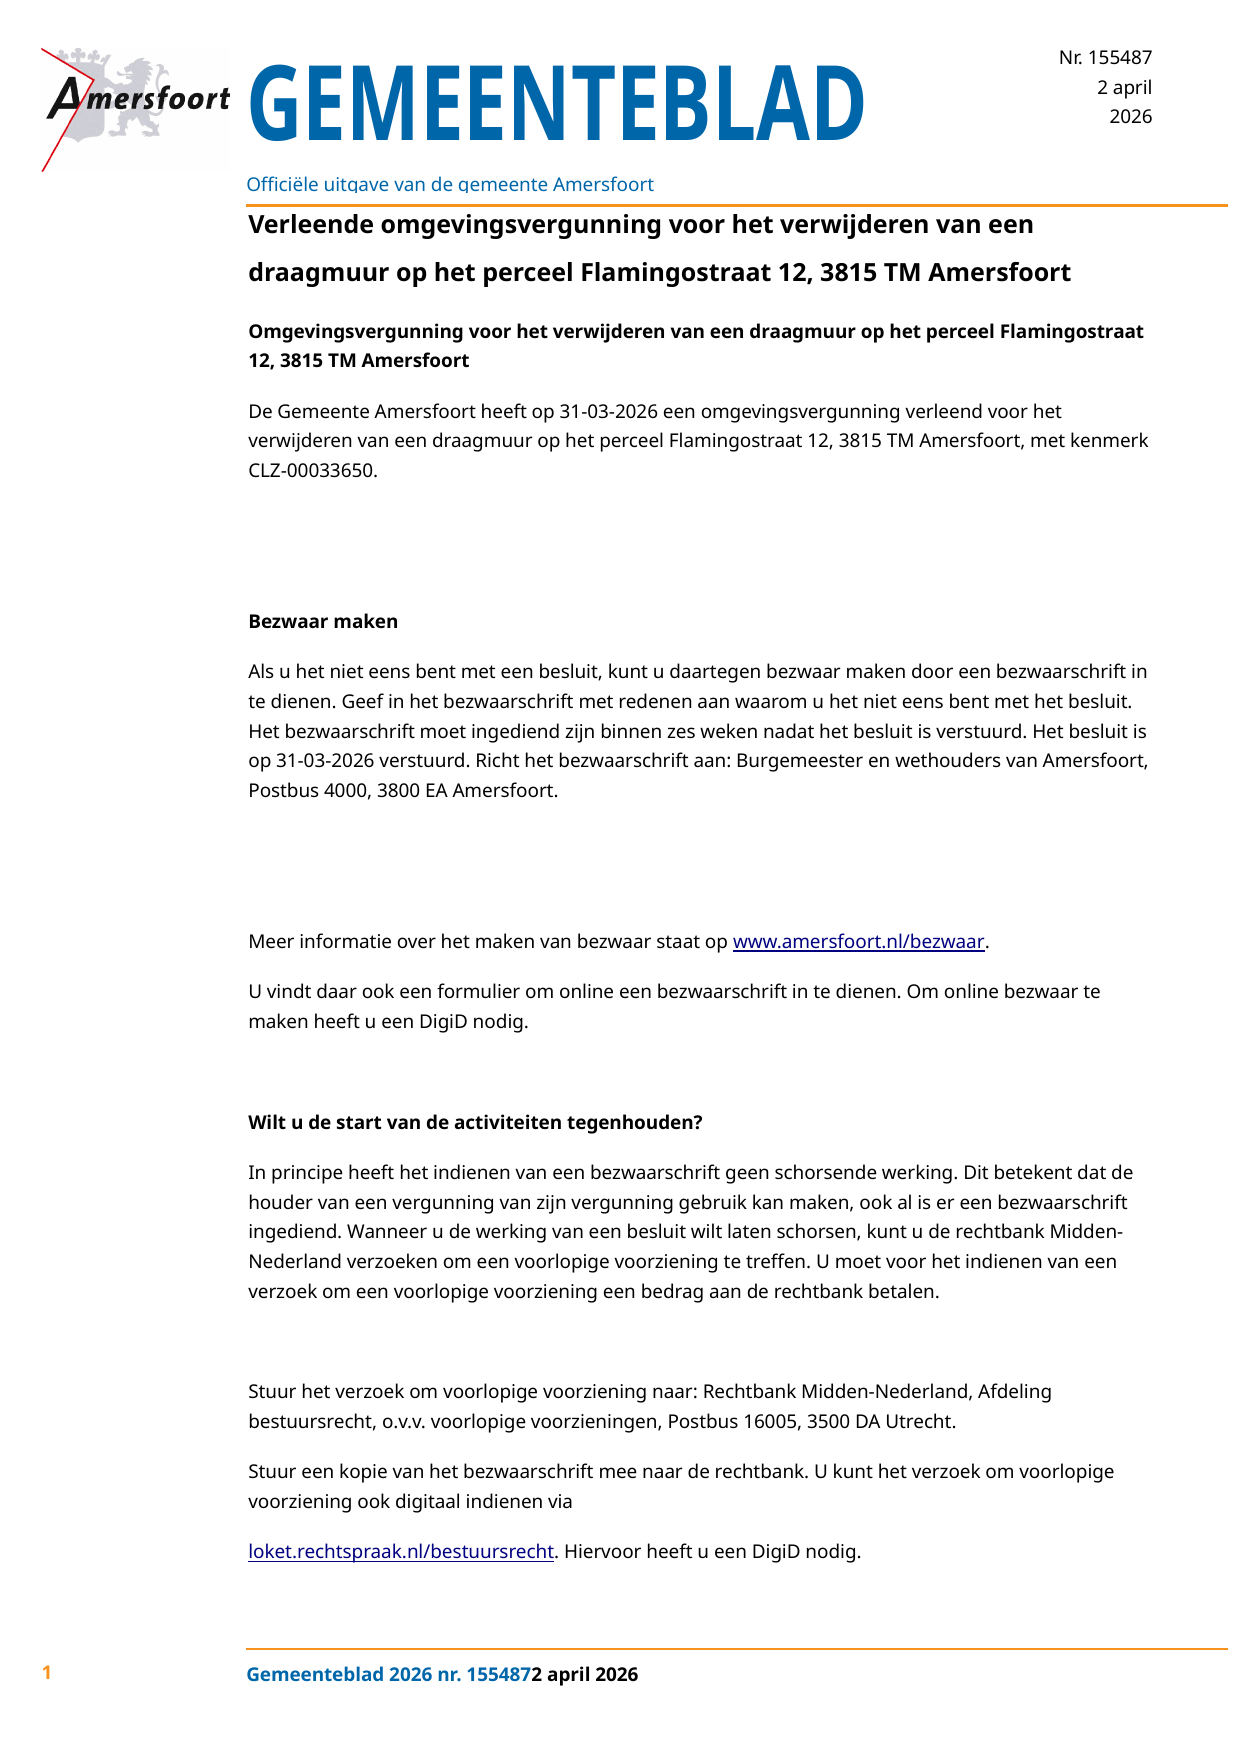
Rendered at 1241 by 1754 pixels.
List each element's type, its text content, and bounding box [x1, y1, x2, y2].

text De Gemeente Amersfoort heeft op 31-03-2026 een omgevingsvergunning verleend voor het verwijderen van een draagmuur op het perceel Flamingostraat 12, 3815 TM Amersfoort, met kenmerk CLZ-00033650. [248, 398, 1152, 483]
text Wilt u de start van de activiteiten tegenhouden? [248, 1109, 1152, 1135]
text Bezwaar maken [248, 608, 1152, 634]
text Stuur een kopie van het bezwaarschrift mee naar de rechtbank. U kunt het verzoek om voorlopige voorziening ook digitaal indienen via [248, 1459, 1152, 1514]
picture [41, 47, 231, 172]
text Meer informatie over het maken van bezwaar staat op www.amersfoort.nl/bezwaar. [248, 928, 1152, 954]
text Stuur het verzoek om voorlopige voorziening naar: Rechtbank Midden-Nederland, Afdeling bestuursrecht, o.v.v. voorlopige voorzieningen, Postbus 16005, 3500 DA Utrecht. [248, 1379, 1152, 1434]
text Omgevingsvergunning voor het verwijderen van een draagmuur op het perceel Flamingostraat 12, 3815 TM Amersfoort [248, 318, 1152, 373]
text Verleende omgevingsvergunning voor het verwijderen van een draagmuur op het perceel Flamingostraat 12, 3815 TM Amersfoort [248, 207, 1152, 288]
text Als u het niet eens bent met een besluit, kunt u daartegen bezwaar maken door een bezwaarschrift in te dienen. Geef in het bezwaarschrift met redenen aan waarom u het niet eens bent met het besluit. Het bezwaarschrift moet ingediend zijn binnen zes weken nadat het besluit is verstuurd. Het besluit is op 31-03-2026 verstuurd. Richt het bezwaarschrift aan: Burgemeester en wethouders van Amersfoort, Postbus 4000, 3800 EA Amersfoort. [248, 659, 1152, 803]
text In principe heeft het indienen van een bezwaarschrift geen schorsende werking. Dit betekent dat de houder van een vergunning van zijn vergunning gebruik kan maken, ook al is er een bezwaarschrift ingediend. Wanneer u de werking van een besluit wilt laten schorsen, kunt u de rechtbank Midden-Nederland verzoeken om een voorlopige voorziening te treffen. U moet voor het indienen van een verzoek om een voorlopige voorziening een bedrag aan de rechtbank betalen. [248, 1159, 1152, 1304]
text loket.rechtspraak.nl/bestuursrecht. Hiervoor heeft u een DigiD nodig. [248, 1539, 1152, 1564]
text U vindt daar ook een formulier om online een bezwaarschrift in te dienen. Om online bezwaar te maken heeft u een DigiD nodig. [248, 979, 1152, 1034]
